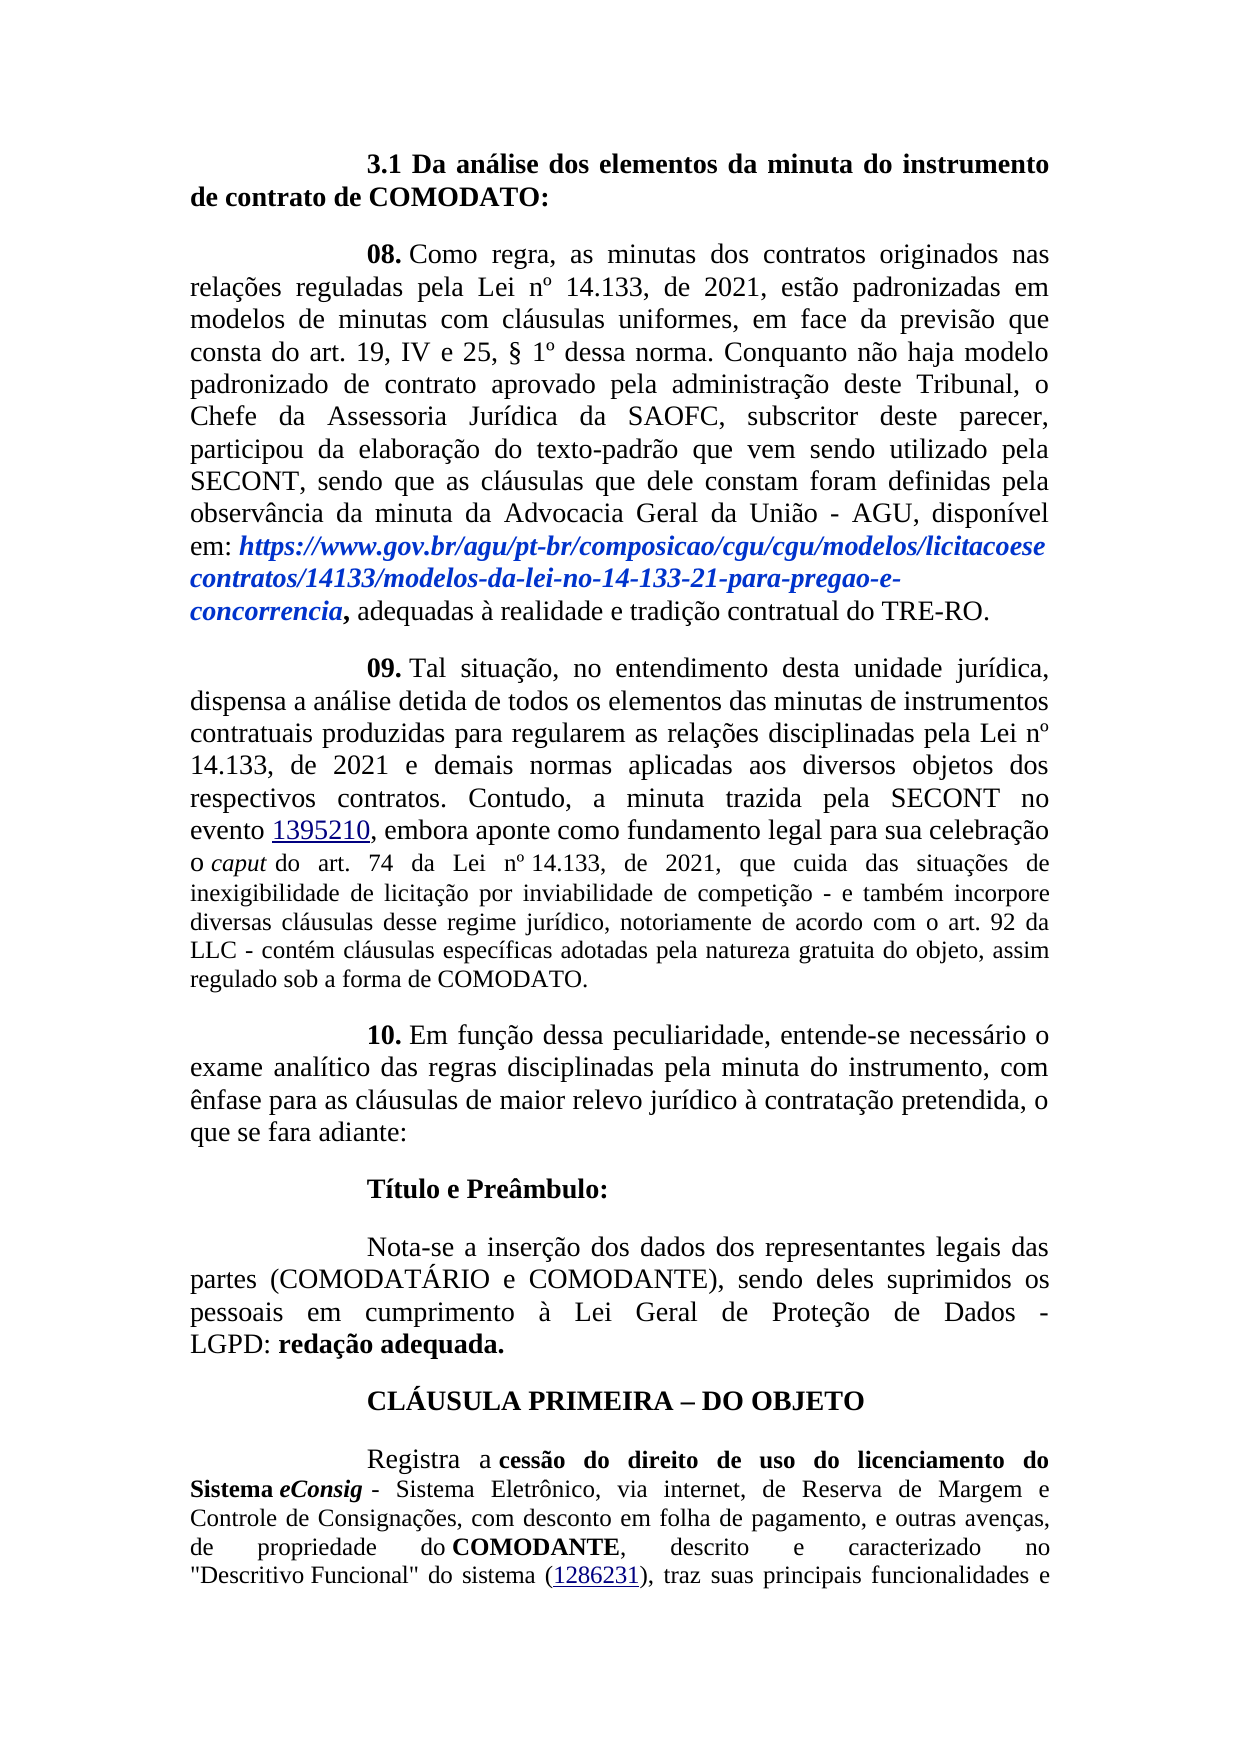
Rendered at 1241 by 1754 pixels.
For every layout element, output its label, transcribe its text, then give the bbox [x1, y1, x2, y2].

text Nota-se a inserção dos dados dos representantes legais das partes (COMODATÁRIO e COMODANTE), sendo deles suprimidos os pessoais em cumprimento à Lei Geral de Proteção de Dados - LGPD: redação adequada. [190, 1230, 1051, 1359]
text 3.1 Da análise dos elementos da minuta do instrumento de contrato de COMODATO: [190, 148, 1051, 212]
text Título e Preâmbulo: [190, 1172, 1051, 1205]
text 09. Tal situação, no entendimento desta unidade jurídica, dispensa a análise detida de todos os elementos das minutas de instrumentos contratuais produzidas para regularem as relações disciplinadas pela Lei nº 14.133, de 2021 e demais normas aplicadas aos diversos objetos dos respectivos contratos. Contudo, a minuta trazida pela SECONT no evento 1395210, embora aponte como fundamento legal para sua celebração o caput do art. 74 da Lei nº 14.133, de 2021, que cuida das situações de inexigibilidade de licitação por inviabilidade de competição - e também incorpore diversas cláusulas desse regime jurídico, notoriamente de acordo com o art. 92 da LLC - contém cláusulas específicas adotadas pela natureza gratuita do objeto, assim regulado sob a forma de COMODATO. [190, 651, 1051, 993]
text 10. Em função dessa peculiaridade, entende-se necessário o exame analítico das regras disciplinadas pela minuta do instrumento, com ênfase para as cláusulas de maior relevo jurídico à contratação pretendida, o que se fara adiante: [190, 1018, 1051, 1147]
text CLÁUSULA PRIMEIRA – DO OBJETO [190, 1384, 1051, 1417]
text 08. Como regra, as minutas dos contratos originados nas relações reguladas pela Lei nº 14.133, de 2021, estão padronizadas em modelos de minutas com cláusulas uniformes, em face da previsão que consta do art. 19, IV e 25, § 1º dessa norma. Conquanto não haja modelo padronizado de contrato aprovado pela administração deste Tribunal, o Chefe da Assessoria Jurídica da SAOFC, subscritor deste parecer, participou da elaboração do texto-padrão que vem sendo utilizado pela SECONT, sendo que as cláusulas que dele constam foram definidas pela observância da minuta da Advocacia Geral da União - AGU, disponível em: https://www.gov.br/agu/pt-br/composicao/cgu/cgu/modelos/licitacoesecontratos/14133/modelos-da-lei-no-14-133-21-para-pregao-e-concorrencia, adequadas à realidade e tradição contratual do TRE-RO. [190, 237, 1051, 626]
text Registra a cessão do direito de uso do licenciamento do Sistema eConsig - Sistema Eletrônico, via internet, de Reserva de Margem e Controle de Consignações, com desconto em folha de pagamento, e outras avenças, de propriedade do COMODANTE, descrito e caracterizado no "Descritivo Funcional" do sistema (1286231), traz suas principais funcionalidades e [190, 1442, 1051, 1589]
